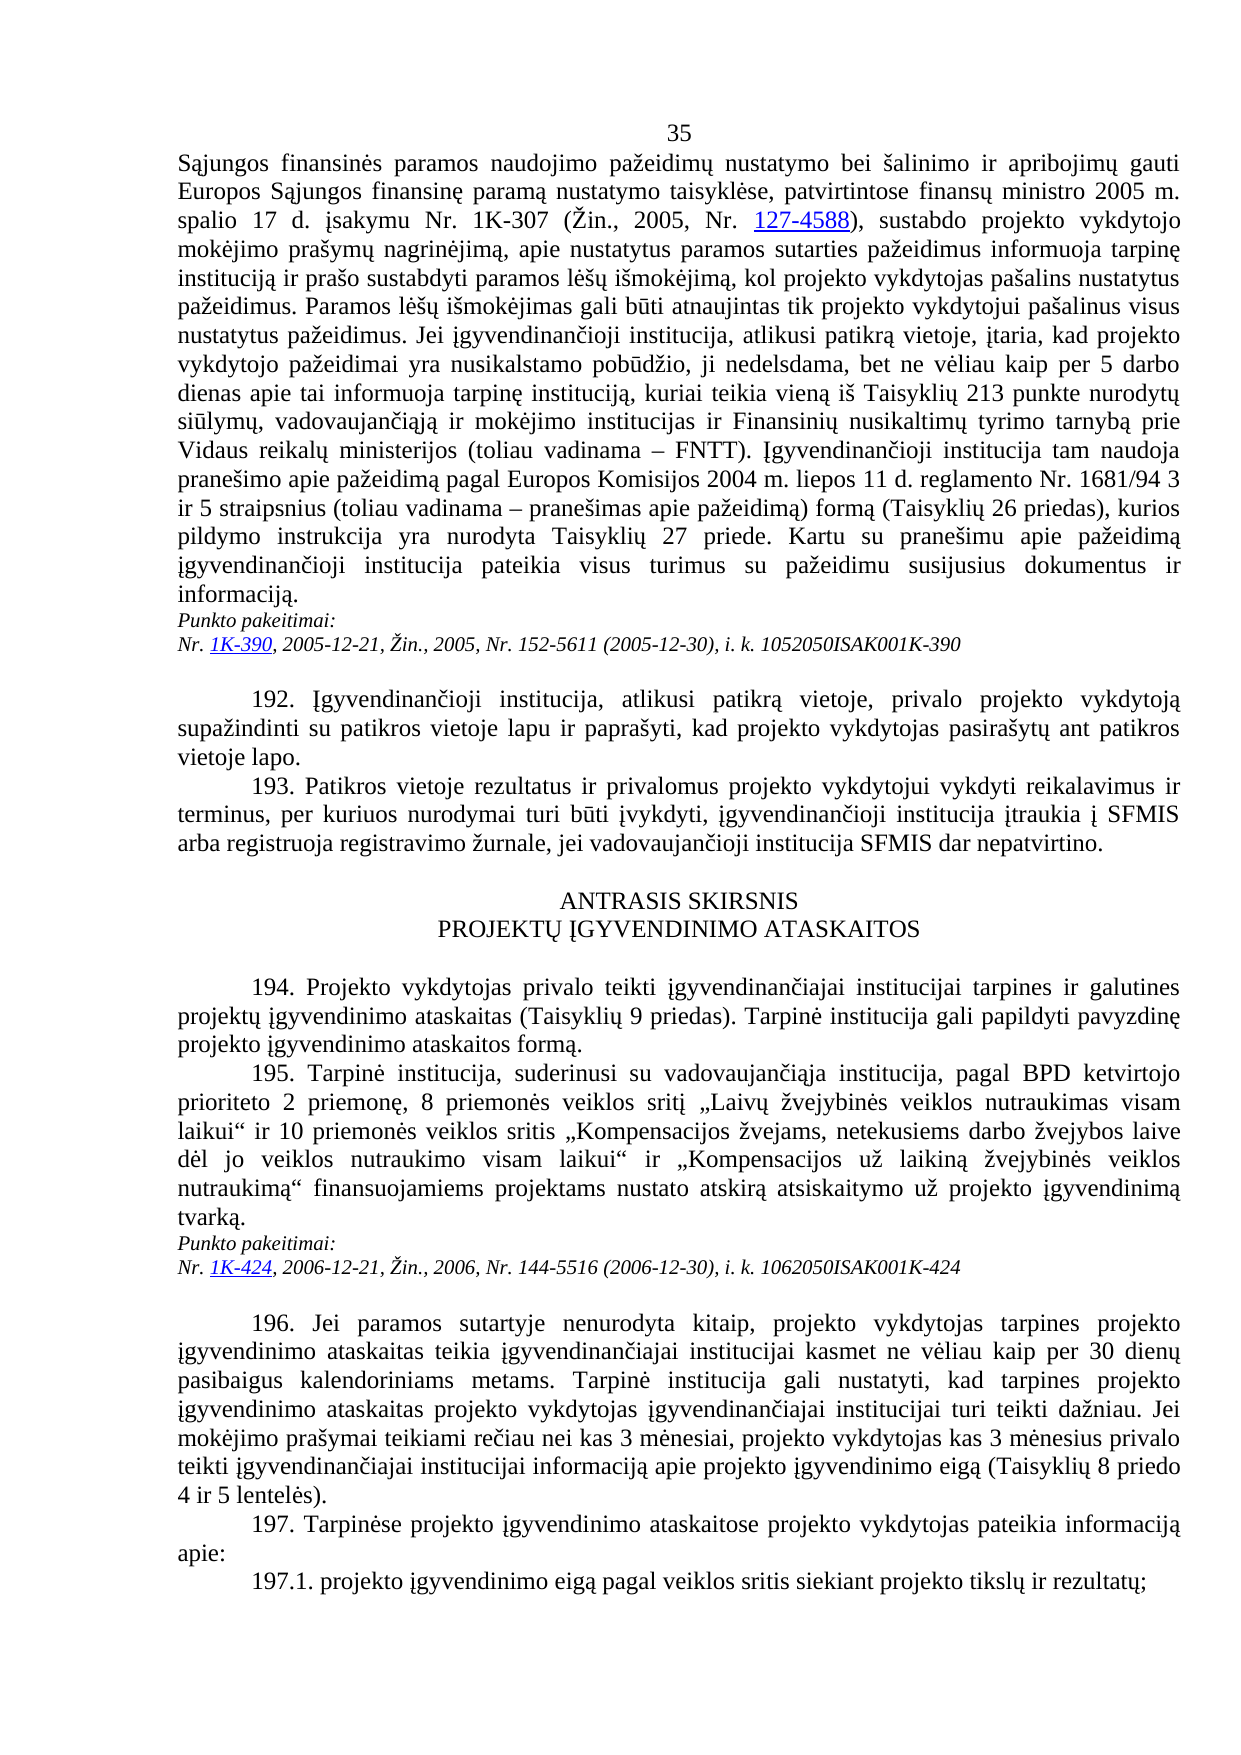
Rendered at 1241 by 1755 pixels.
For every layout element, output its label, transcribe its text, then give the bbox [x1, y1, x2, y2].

text Punkto pakeitimai: [177, 608, 1181, 632]
text Punkto pakeitimai: [177, 1231, 1181, 1255]
text ANTRASIS SKIRSNIS [177, 886, 1181, 914]
text 197.1. projekto įgyvendinimo eigą pagal veiklos sritis siekiant projekto tikslų ir rezultatų; [177, 1566, 1181, 1595]
text 192. Įgyvendinančioji institucija, atlikusi patikrą vietoje, privalo projekto vykdytoją supažindinti su patikros vietoje lapu ir paprašyti, kad projekto vykdytojas pasirašytų ant patikros vietoje lapo. [177, 684, 1181, 771]
text Nr. 1K-390, 2005-12-21, Žin., 2005, Nr. 152-5611 (2005-12-30), i. k. 1052050ISAK001K-390 [177, 632, 1181, 656]
text 195. Tarpinė institucija, suderinusi su vadovaujančiąja institucija, pagal BPD ketvirtojo prioriteto 2 priemonę, 8 priemonės veiklos sritį „Laivų žvejybinės veiklos nutraukimas visam laikui“ ir 10 priemonės veiklos sritis „Kompensacijos žvejams, netekusiems darbo žvejybos laive dėl jo veiklos nutraukimo visam laikui“ ir „Kompensacijos už laikiną žvejybinės veiklos nutraukimą“ finansuojamiems projektams nustato atskirą atsiskaitymo už projekto įgyvendinimą tvarką. [177, 1058, 1181, 1231]
text 194. Projekto vykdytojas privalo teikti įgyvendinančiajai institucijai tarpines ir galutines projektų įgyvendinimo ataskaitas (Taisyklių 9 priedas). Tarpinė institucija gali papildyti pavyzdinę projekto įgyvendinimo ataskaitos formą. [177, 972, 1181, 1058]
text 196. Jei paramos sutartyje nenurodyta kitaip, projekto vykdytojas tarpines projekto įgyvendinimo ataskaitas teikia įgyvendinančiajai institucijai kasmet ne vėliau kaip per 30 dienų pasibaigus kalendoriniams metams. Tarpinė institucija gali nustatyti, kad tarpines projekto įgyvendinimo ataskaitas projekto vykdytojas įgyvendinančiajai institucijai turi teikti dažniau. Jei mokėjimo prašymai teikiami rečiau nei kas 3 mėnesiai, projekto vykdytojas kas 3 mėnesius privalo teikti įgyvendinančiajai institucijai informaciją apie projekto įgyvendinimo eigą (Taisyklių 8 priedo 4 ir 5 lentelės). [177, 1308, 1181, 1509]
text 197. Tarpinėse projekto įgyvendinimo ataskaitose projekto vykdytojas pateikia informaciją apie: [177, 1509, 1181, 1566]
text Sąjungos finansinės paramos naudojimo pažeidimų nustatymo bei šalinimo ir apribojimų gauti Europos Sąjungos finansinę paramą nustatymo taisyklėse, patvirtintose finansų ministro 2005 m. spalio 17 d. įsakymu Nr. 1K-307 (Žin., 2005, Nr. 127-4588), sustabdo projekto vykdytojo mokėjimo prašymų nagrinėjimą, apie nustatytus paramos sutarties pažeidimus informuoja tarpinę instituciją ir prašo sustabdyti paramos lėšų išmokėjimą, kol projekto vykdytojas pašalins nustatytus pažeidimus. Paramos lėšų išmokėjimas gali būti atnaujintas tik projekto vykdytojui pašalinus visus nustatytus pažeidimus. Jei įgyvendinančioji institucija, atlikusi patikrą vietoje, įtaria, kad projekto vykdytojo pažeidimai yra nusikalstamo pobūdžio, ji nedelsdama, bet ne vėliau kaip per 5 darbo dienas apie tai informuoja tarpinę instituciją, kuriai teikia vieną iš Taisyklių 213 punkte nurodytų siūlymų, vadovaujančiąją ir mokėjimo institucijas ir Finansinių nusikaltimų tyrimo tarnybą prie Vidaus reikalų ministerijos (toliau vadinama – FNTT). Įgyvendinančioji institucija tam naudoja pranešimo apie pažeidimą pagal Europos Komisijos 2004 m. liepos 11 d. reglamento Nr. 1681/94 3 ir 5 straipsnius (toliau vadinama – pranešimas apie pažeidimą) formą (Taisyklių 26 priedas), kurios pildymo instrukcija yra nurodyta Taisyklių 27 priede. Kartu su pranešimu apie pažeidimą įgyvendinančioji institucija pateikia visus turimus su pažeidimu susijusius dokumentus ir informaciją. [177, 148, 1181, 608]
text PROJEKTŲ ĮGYVENDINIMO ATASKAITOS [177, 914, 1181, 943]
text Nr. 1K-424, 2006-12-21, Žin., 2006, Nr. 144-5516 (2006-12-30), i. k. 1062050ISAK001K-424 [177, 1255, 1181, 1279]
text 193. Patikros vietoje rezultatus ir privalomus projekto vykdytojui vykdyti reikalavimus ir terminus, per kuriuos nurodymai turi būti įvykdyti, įgyvendinančioji institucija įtraukia į SFMIS arba registruoja registravimo žurnale, jei vadovaujančioji institucija SFMIS dar nepatvirtino. [177, 771, 1181, 857]
